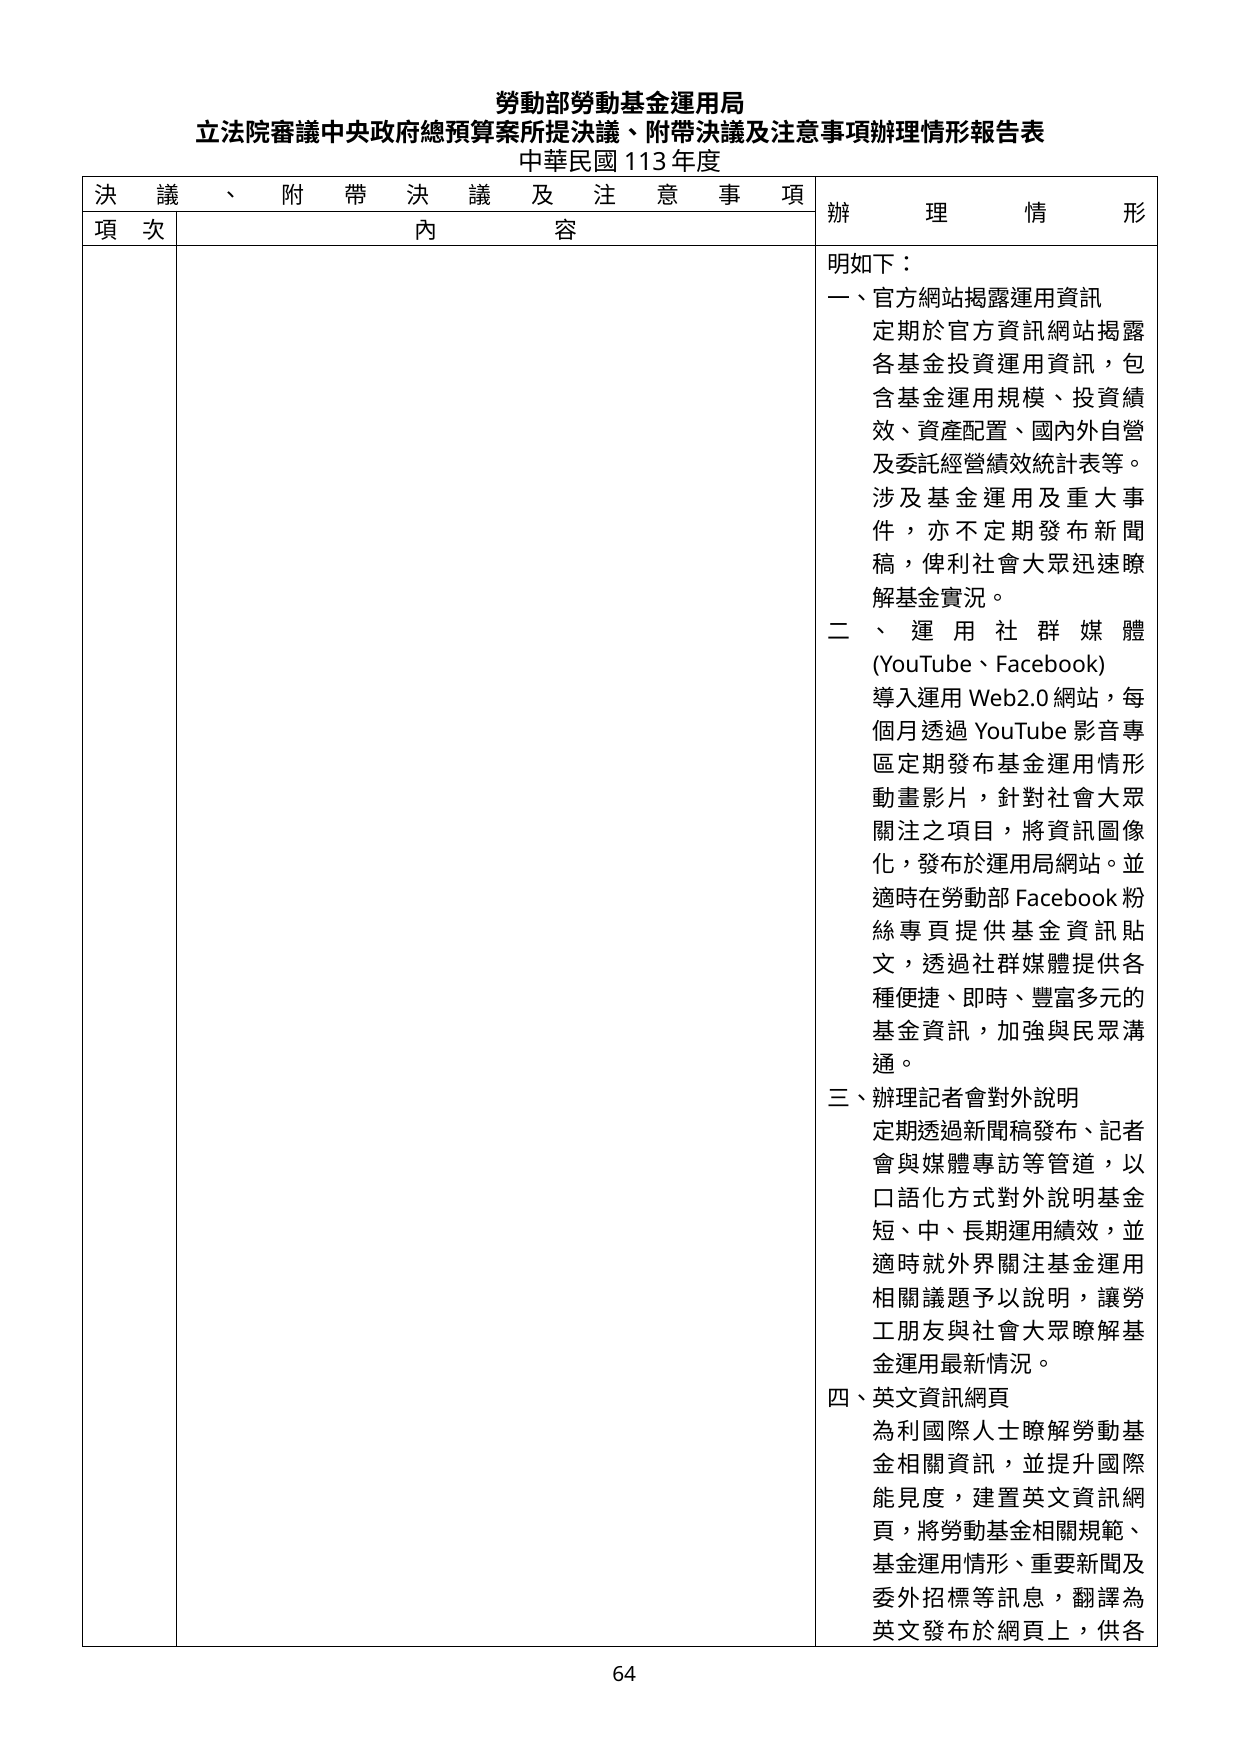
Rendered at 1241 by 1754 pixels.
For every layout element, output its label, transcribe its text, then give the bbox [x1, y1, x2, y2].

table_cell [177, 246, 815, 1646]
table_cell 項次 [83, 212, 176, 245]
table_cell [83, 246, 176, 1646]
table_header 決議、附帶決議及注意事項 [83, 177, 815, 211]
table_cell 明如下： 一、官方網站揭露運用資訊 定期於官方資訊網站揭露各基金投資運用資訊，包含基金運用規模、投資績效、資產配置、國內外自營及委託經營績效統計表等。涉及基金運用及重大事件，亦不定期發布新聞稿，俾利社會大眾迅速瞭解基金實況。 二、運用社群媒體(YouTube、Facebook) 導入運用Web2.0網站，每個月透過YouTube影音專區定期發布基金運用情形動畫影片，針對社會大眾關注之項目，將資訊圖像化，發布於運用局網站。並適時在勞動部Facebook粉絲專頁提供基金資訊貼文，透過社群媒體提供各種便捷、即時、豐富多元的基金資訊，加強與民眾溝通。 三、辦理記者會對外說明 定期透過新聞稿發布、記者會與媒體專訪等管道，以口語化方式對外說明基金短、中、長期運用績效，並適時就外界關注基金運用相關議題予以說明，讓勞工朋友與社會大眾瞭解基金運用最新情況。 四、英文資訊網頁 為利國際人士瞭解勞動基金相關資訊，並提升國際能見度，建置英文資訊網頁，將勞動基金相關規範、基金運用情形、重要新聞及委外招標等訊息，翻譯為英文發布於網頁上，供各 [816, 246, 1157, 1646]
table_cell 內 容 [177, 212, 815, 245]
table_header 辦理情形 [816, 177, 1157, 245]
